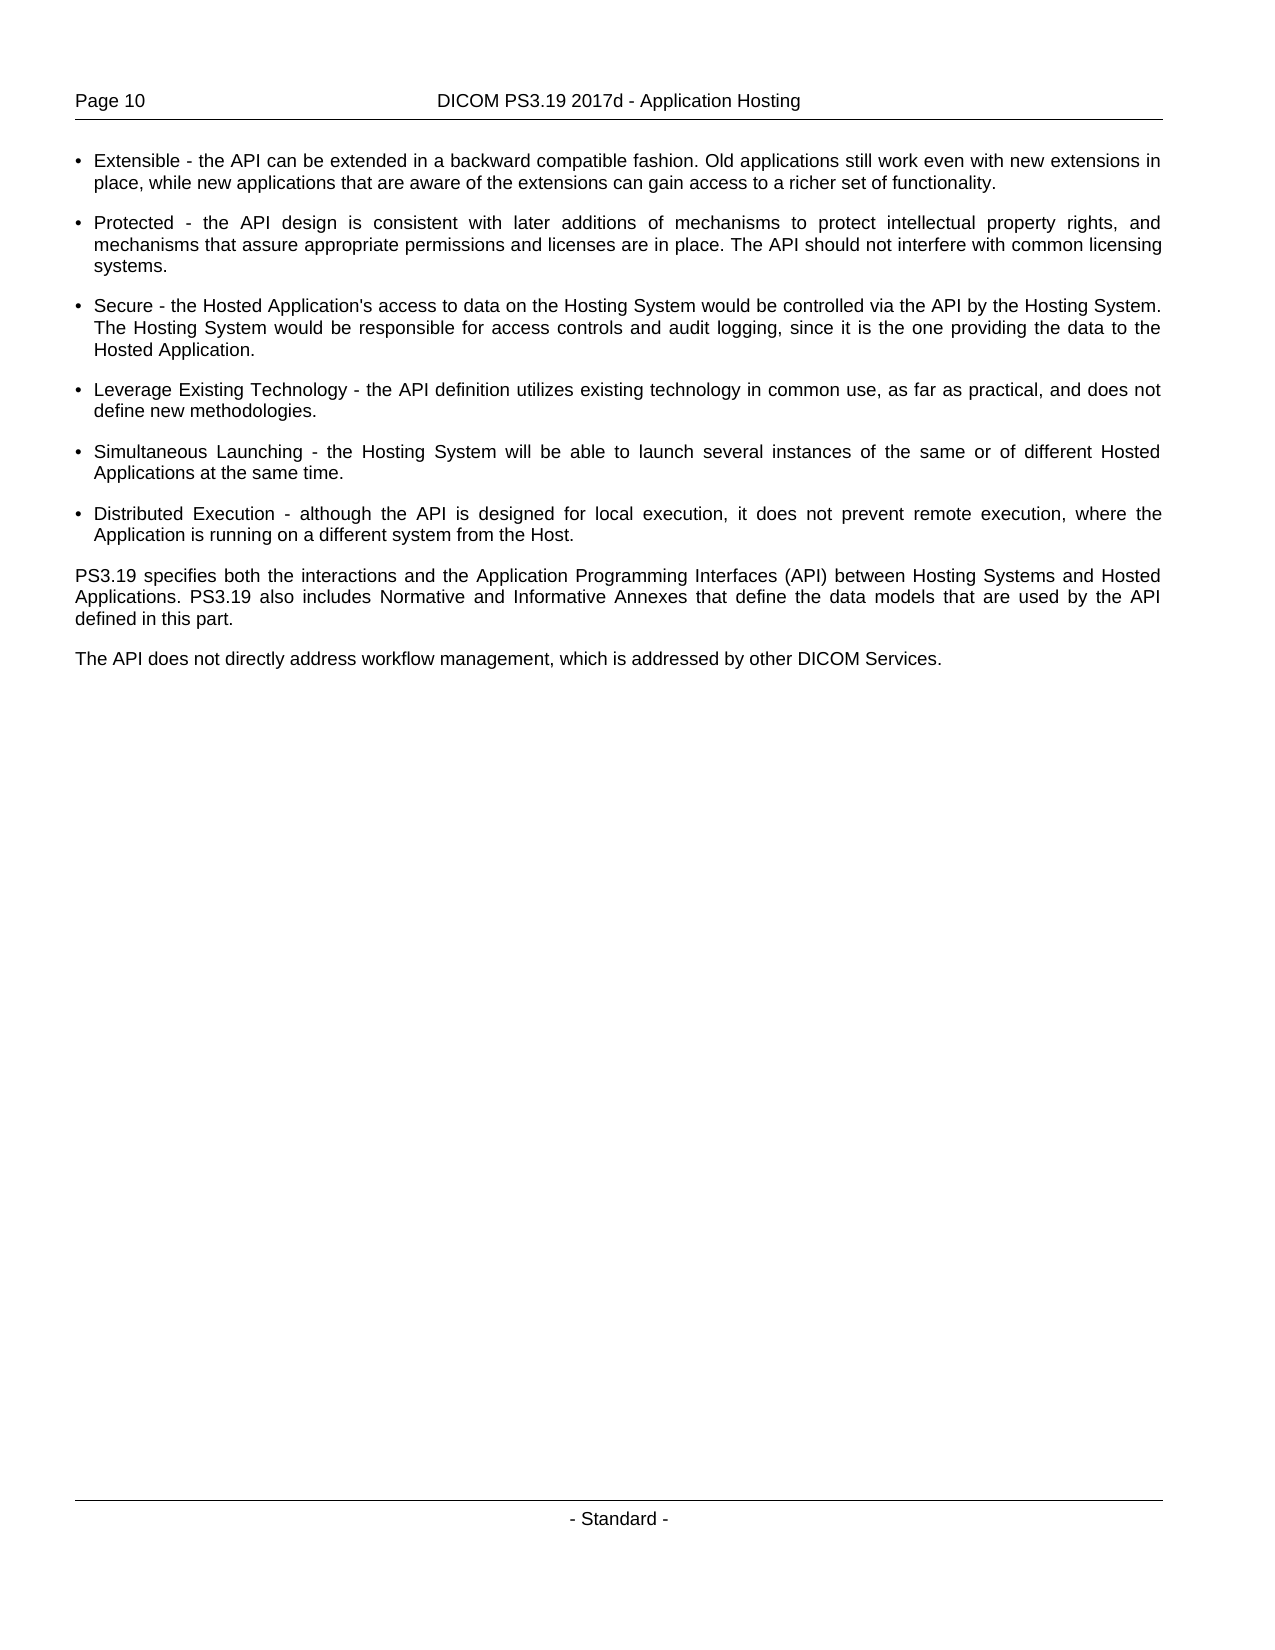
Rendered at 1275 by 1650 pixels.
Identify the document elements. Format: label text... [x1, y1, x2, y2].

list Simultaneous Launching - the Hosting System will be able to launch several instances of the same or of different Hosted Applications at the same time. [75, 441, 1162, 484]
list Protected - the API design is consistent with later additions of mechanisms to protect intellectual property rights, and mechanisms that assure appropriate permissions and licenses are in place. The API should not interfere with common licensing systems. [75, 212, 1162, 277]
list Extensible - the API can be extended in a backward compatible fashion. Old applications still work even with new extensions in place, while new applications that are aware of the extensions can gain access to a richer set of functionality. [75, 150, 1162, 193]
list Secure - the Hosted Application's access to data on the Hosting System would be controlled via the API by the Hosting System. The Hosting System would be responsible for access controls and audit logging, since it is the one providing the data to the Hosted Application. [75, 295, 1162, 360]
text The API does not directly address workflow management, which is addressed by other DICOM Services. [75, 648, 1162, 669]
text PS3.19 specifies both the interactions and the Application Programming Interfaces (API) between Hosting Systems and Hosted Applications. PS3.19 also includes Normative and Informative Annexes that define the data models that are used by the API defined in this part. [75, 564, 1162, 629]
list Distributed Execution - although the API is designed for local execution, it does not prevent remote execution, where the Application is running on a different system from the Host. [75, 502, 1162, 546]
list Leverage Existing Technology - the API definition utilizes existing technology in common use, as far as practical, and does not define new methodologies. [75, 379, 1162, 422]
